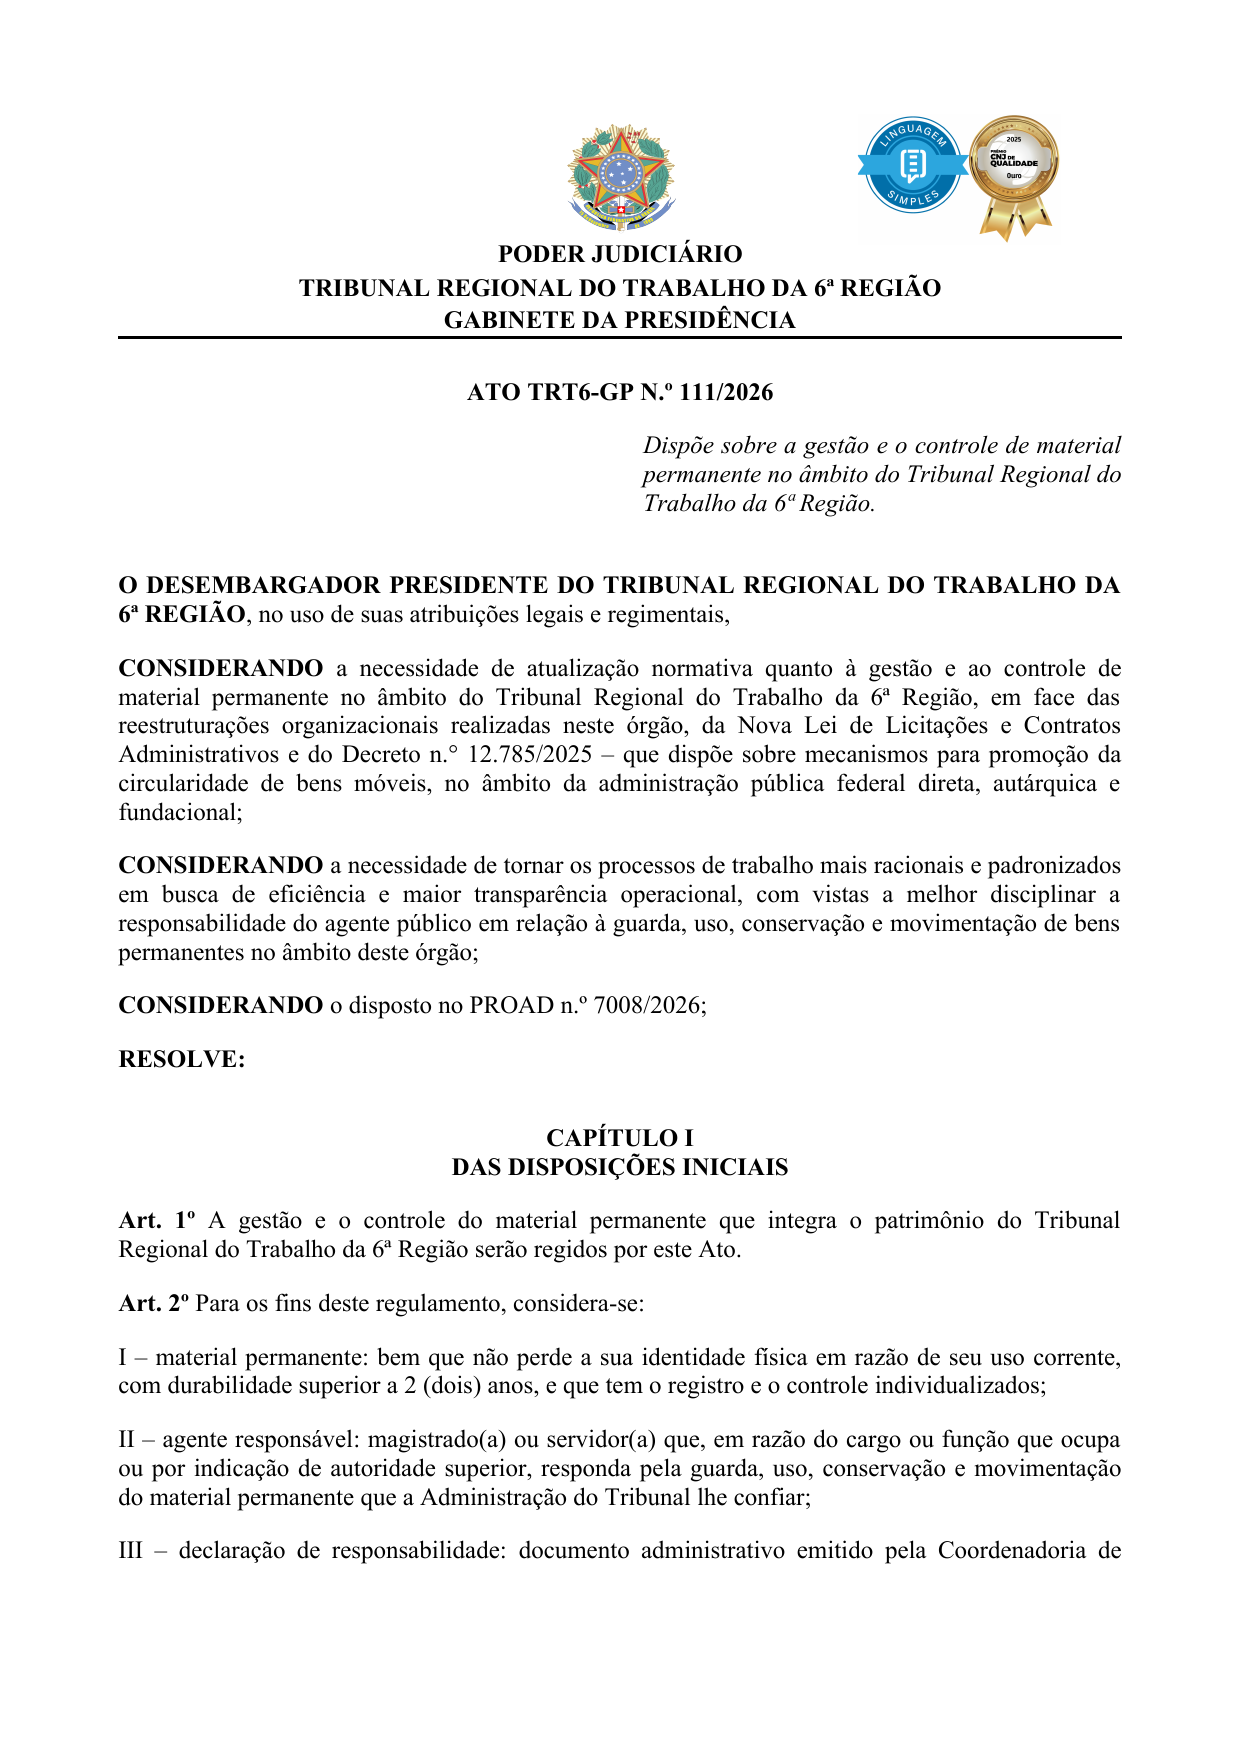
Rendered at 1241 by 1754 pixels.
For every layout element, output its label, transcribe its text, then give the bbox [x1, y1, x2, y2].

text O DESEMBARGADOR PRESIDENTE DO TRIBUNAL REGIONAL DO TRABALHO DA 6ª REGIÃO, no uso de suas atribuições legais e regimentais, [118, 571, 1122, 628]
text CONSIDERANDO a necessidade de tornar os processos de trabalho mais racionais e padronizados em busca de eficiência e maior transparência operacional, com vistas a melhor disciplinar a responsabilidade do agente público em relação à guarda, uso, conservação e movimentação de bens permanentes no âmbito deste órgão; [118, 851, 1122, 966]
text II – agente responsável: magistrado(a) ou servidor(a) que, em razão do cargo ou função que ocupa ou por indicação de autoridade superior, responda pela guarda, uso, conservação e movimentação do material permanente que a Administração do Tribunal lhe confiar; [118, 1424, 1122, 1511]
text CONSIDERANDO o disposto no PROAD n.º 7008/2026; [118, 991, 1122, 1019]
text RESOLVE: [118, 1044, 1122, 1073]
text CONSIDERANDO a necessidade de atualização normativa quanto à gestão e ao controle de material permanente no âmbito do Tribunal Regional do Trabalho da 6ª Região, em face das reestruturações organizacionais realizadas neste órgão, da Nova Lei de Licitações e Contratos Administrativos e do Decreto n.° 12.785/2025 – que dispõe sobre mecanismos para promoção da circularidade de bens móveis, no âmbito da administração pública federal direta, autárquica e fundacional; [118, 653, 1122, 826]
text CAPÍTULO I [118, 1123, 1122, 1152]
text Art. 1º A gestão e o controle do material permanente que integra o patrimônio do Tribunal Regional do Trabalho da 6ª Região serão regidos por este Ato. [118, 1206, 1122, 1263]
picture [557, 118, 683, 238]
text I – material permanente: bem que não perde a sua identidade física em razão de seu uso corrente, com durabilidade superior a 2 (dois) anos, e que tem o registro e o controle individualizados; [118, 1342, 1122, 1399]
text Dispõe sobre a gestão e o controle de material permanente no âmbito do Tribunal Regional do Trabalho da 6ª Região. [643, 431, 1122, 517]
text Art. 2º Para os fins deste regulamento, considera-se: [118, 1288, 1122, 1317]
text III – declaração de responsabilidade: documento administrativo emitido pela Coordenadoria de [118, 1536, 1122, 1564]
text DAS DISPOSIÇÕES INICIAIS [118, 1152, 1122, 1181]
picture [857, 114, 1061, 245]
text ATO TRT6-GP N.º 111/2026 [118, 377, 1122, 406]
